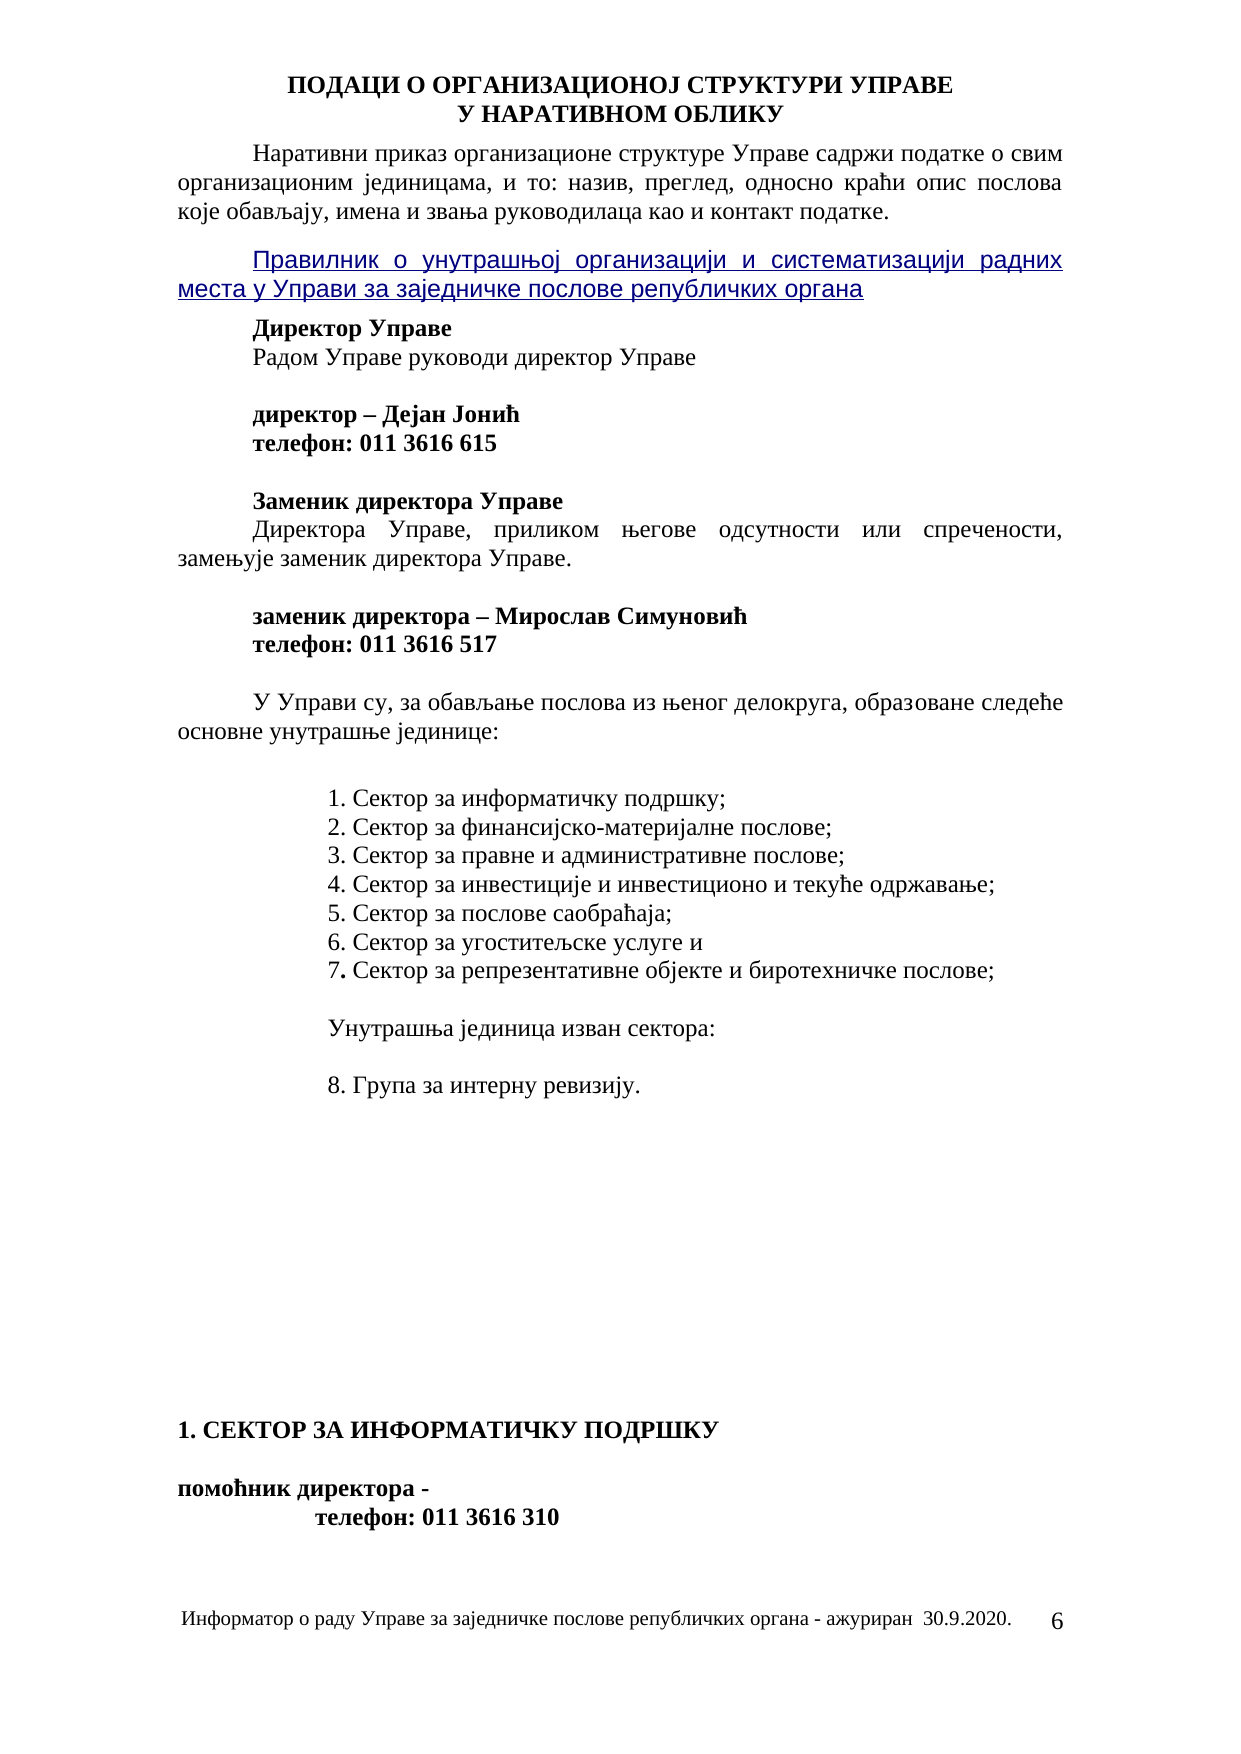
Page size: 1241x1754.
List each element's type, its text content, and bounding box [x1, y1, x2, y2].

text телефон: 011 3616 517 [177, 629, 1063, 658]
text ПОДАЦИ О ОРГАНИЗАЦИОНОЈ СТРУКТУРИ УПРАВЕ [177, 70, 1063, 99]
text Радом Управе руководи директор Управе [177, 342, 1063, 371]
text У НАРАТИВНОМ ОБЛИКУ [177, 99, 1063, 128]
text 6. Сектор за угоститељске услуге и [177, 927, 1063, 955]
text 3. Сектор за правне и административне послове; [177, 840, 1063, 869]
text помоћник директора - [177, 1473, 1063, 1502]
text 7. Сектор за репрезентативне објекте и биротехничке послове; [177, 955, 1063, 984]
text 2. Сектор за финансијско-материјалне послове; [177, 812, 1063, 840]
text У Управи су, за обављање послова из њеног делокруга, образоване следеће основне унутрашње јединице: [177, 687, 1063, 744]
text Унутрашња јединица изван сектора: [177, 1013, 1063, 1042]
text Директора Управе, приликом његове одсутности или спречености, замењује заменик директора Управе. [177, 514, 1063, 572]
text Правилник о унутрашњој организацији и систематизацији радних места у Управи за заједничке послове републичких органа [177, 245, 1063, 303]
text 8. Група за интерну ревизију. [177, 1070, 1063, 1099]
text 1. Сектор за информатичку подршку; [177, 783, 1063, 812]
text 1. СЕКТОР ЗА ИНФОРМАТИЧКУ ПОДРШКУ [177, 1415, 1063, 1444]
text 4. Сектор за инвестиције и инвестиционо и текуће одржавање; [177, 869, 1063, 898]
text 5. Сектор за послове саобраћаја; [177, 898, 1063, 927]
text заменик директора – Мирослав Симуновић [177, 601, 1063, 629]
text телефон: 011 3616 310 [177, 1502, 1063, 1530]
text Директор Управе [177, 313, 1063, 342]
text телефон: 011 3616 615 [177, 428, 1063, 457]
text Заменик директора Управе [177, 486, 1063, 514]
text Наративни приказ организационе структуре Управе садржи податке о свим организационим јединицама, и то: назив, преглед, односно краћи опис послова које обављају, имена и звања руководилаца као и контакт податке. [177, 138, 1063, 224]
text директор – Дејан Јонић [177, 399, 1063, 428]
